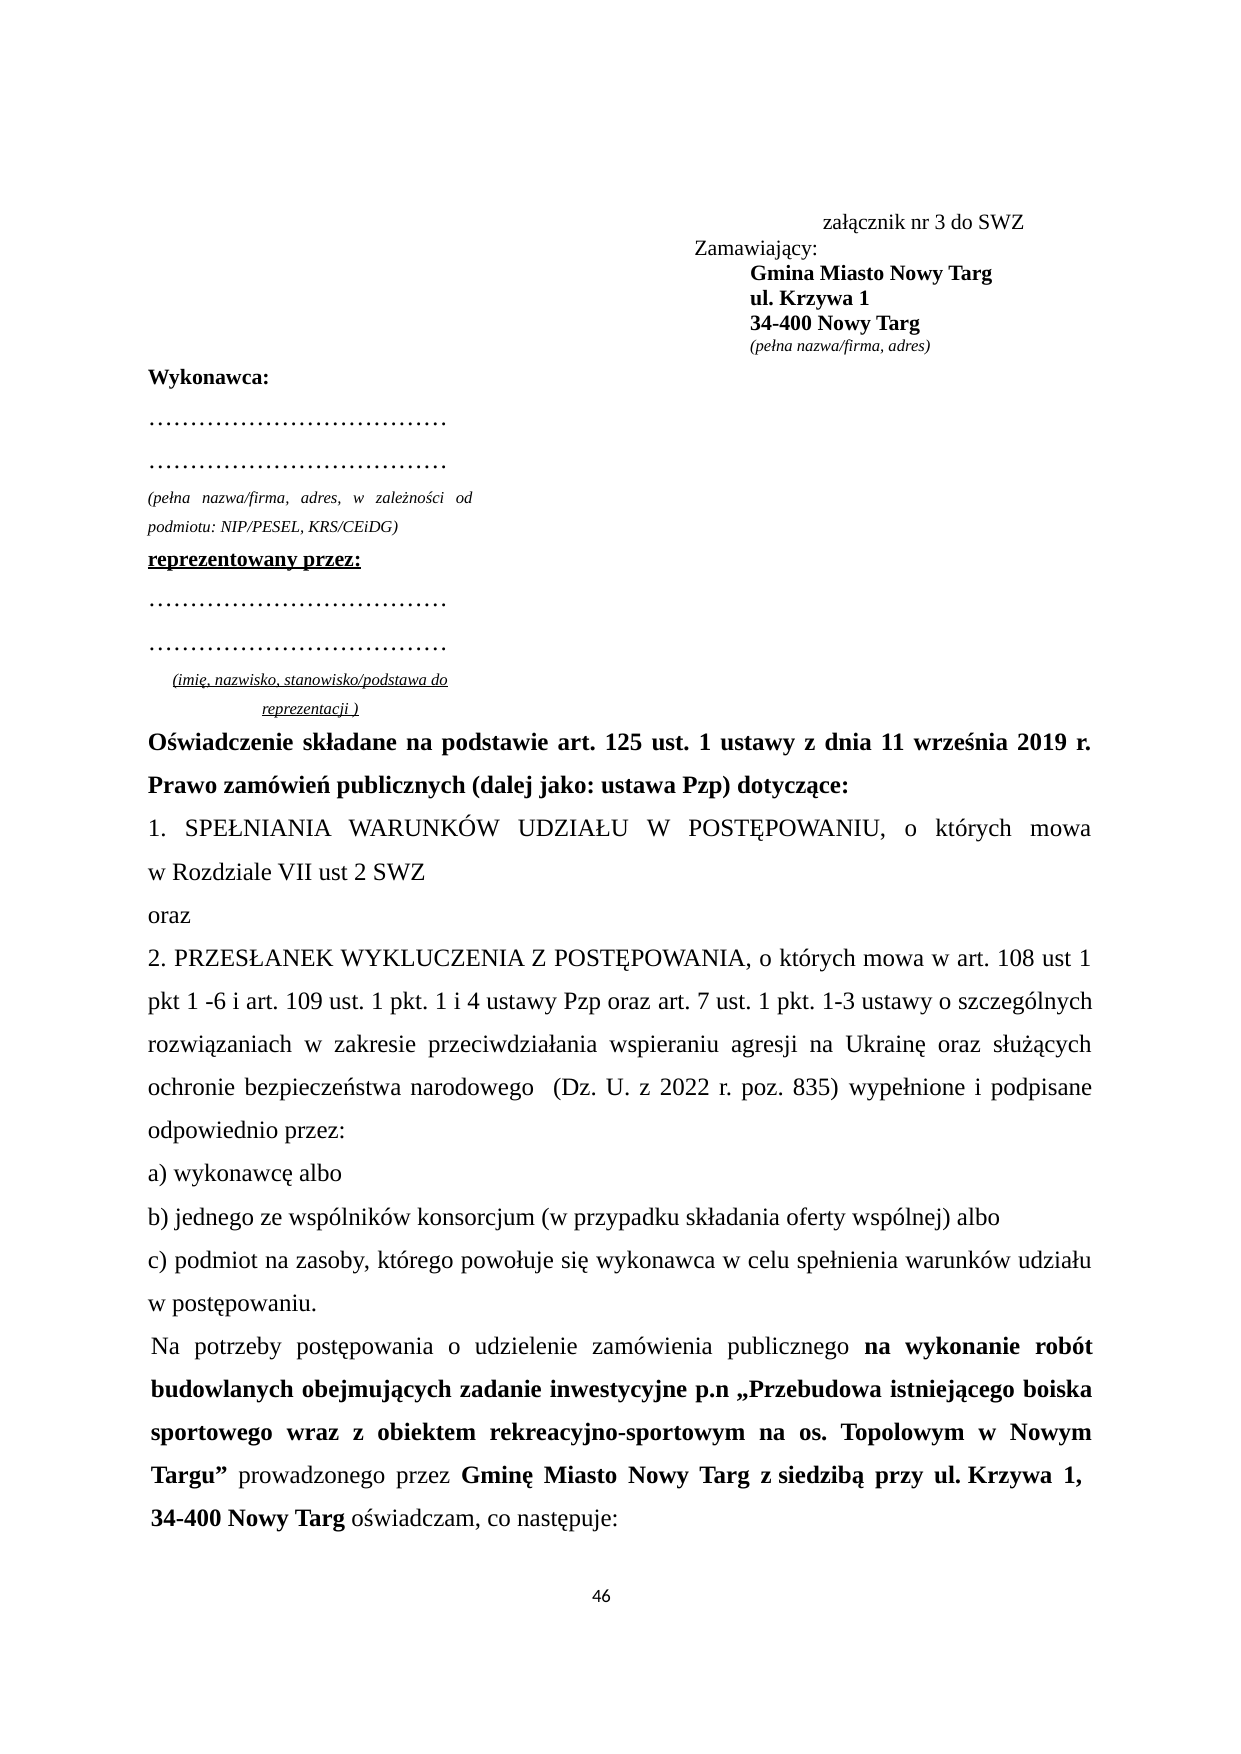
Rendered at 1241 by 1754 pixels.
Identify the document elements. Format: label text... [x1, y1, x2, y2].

text ……………………………………………………………… [148, 583, 472, 655]
text 2. PRZESŁANEK WYKLUCZENIA Z POSTĘPOWANIA, o których mowa w art. 108 ust 1 pkt 1 -6 i art. 109 ust. 1 pkt. 1 i 4 ustawy Pzp oraz art. 7 ust. 1 pkt. 1-3 ustawy o szczególnych rozwiązaniach w zakresie przeciwdziałania wspieraniu agresji na Ukrainę oraz służących ochronie bezpieczeństwa narodowego (Dz. U. z 2022 r. poz. 835) wypełnione i podpisane odpowiednio przez: [148, 943, 1093, 1144]
text Gmina Miasto Nowy Targ [750, 260, 1093, 285]
text Wykonawca: [148, 364, 1093, 389]
text Oświadczenie składane na podstawie art. 125 ust. 1 ustawy z dnia 11 września 2019 r. Prawo zamówień publicznych (dalej jako: ustawa Pzp) dotyczące: [148, 727, 1093, 799]
text Na potrzeby postępowania o udzielenie zamówienia publicznego na wykonanie robót budowlanych obejmujących zadanie inwestycyjne p.n „Przebudowa istniejącego boiska sportowego wraz z obiektem rekreacyjno-sportowym na os. Topolowym w Nowym Targu” prowadzonego przez Gminę Miasto Nowy Targ z siedzibą przy ul. Krzywa 1, 34-400 Nowy Targ oświadczam, co następuje: [151, 1331, 1093, 1532]
text 1. SPEŁNIANIA WARUNKÓW UDZIAŁU W POSTĘPOWANIU, o których mowa w Rozdziale VII ust 2 SWZ [148, 813, 1093, 885]
text ul. Krzywa 1 [750, 285, 1093, 310]
text 34-400 Nowy Targ [750, 310, 1093, 335]
text (pełna nazwa/firma, adres) [750, 335, 1093, 354]
text ……………………………………………………………… [148, 402, 472, 474]
text Zamawiający: [694, 234, 1093, 260]
text c) podmiot na zasoby, którego powołuje się wykonawca w celu spełnienia warunków udziału w postępowaniu. [148, 1245, 1093, 1317]
text b) jednego ze wspólników konsorcjum (w przypadku składania oferty wspólnej) albo [148, 1202, 1093, 1230]
text (imię, nazwisko, stanowisko/podstawa do reprezentacji ) [148, 670, 472, 718]
text reprezentowany przez: [148, 546, 1093, 571]
text załącznik nr 3 do SWZ [694, 209, 1093, 234]
text oraz [148, 900, 1093, 928]
text a) wykonawcę albo [148, 1158, 1093, 1187]
text (pełna nazwa/firma, adres, w zależności od podmiotu: NIP/PESEL, KRS/CEiDG) [148, 488, 472, 536]
